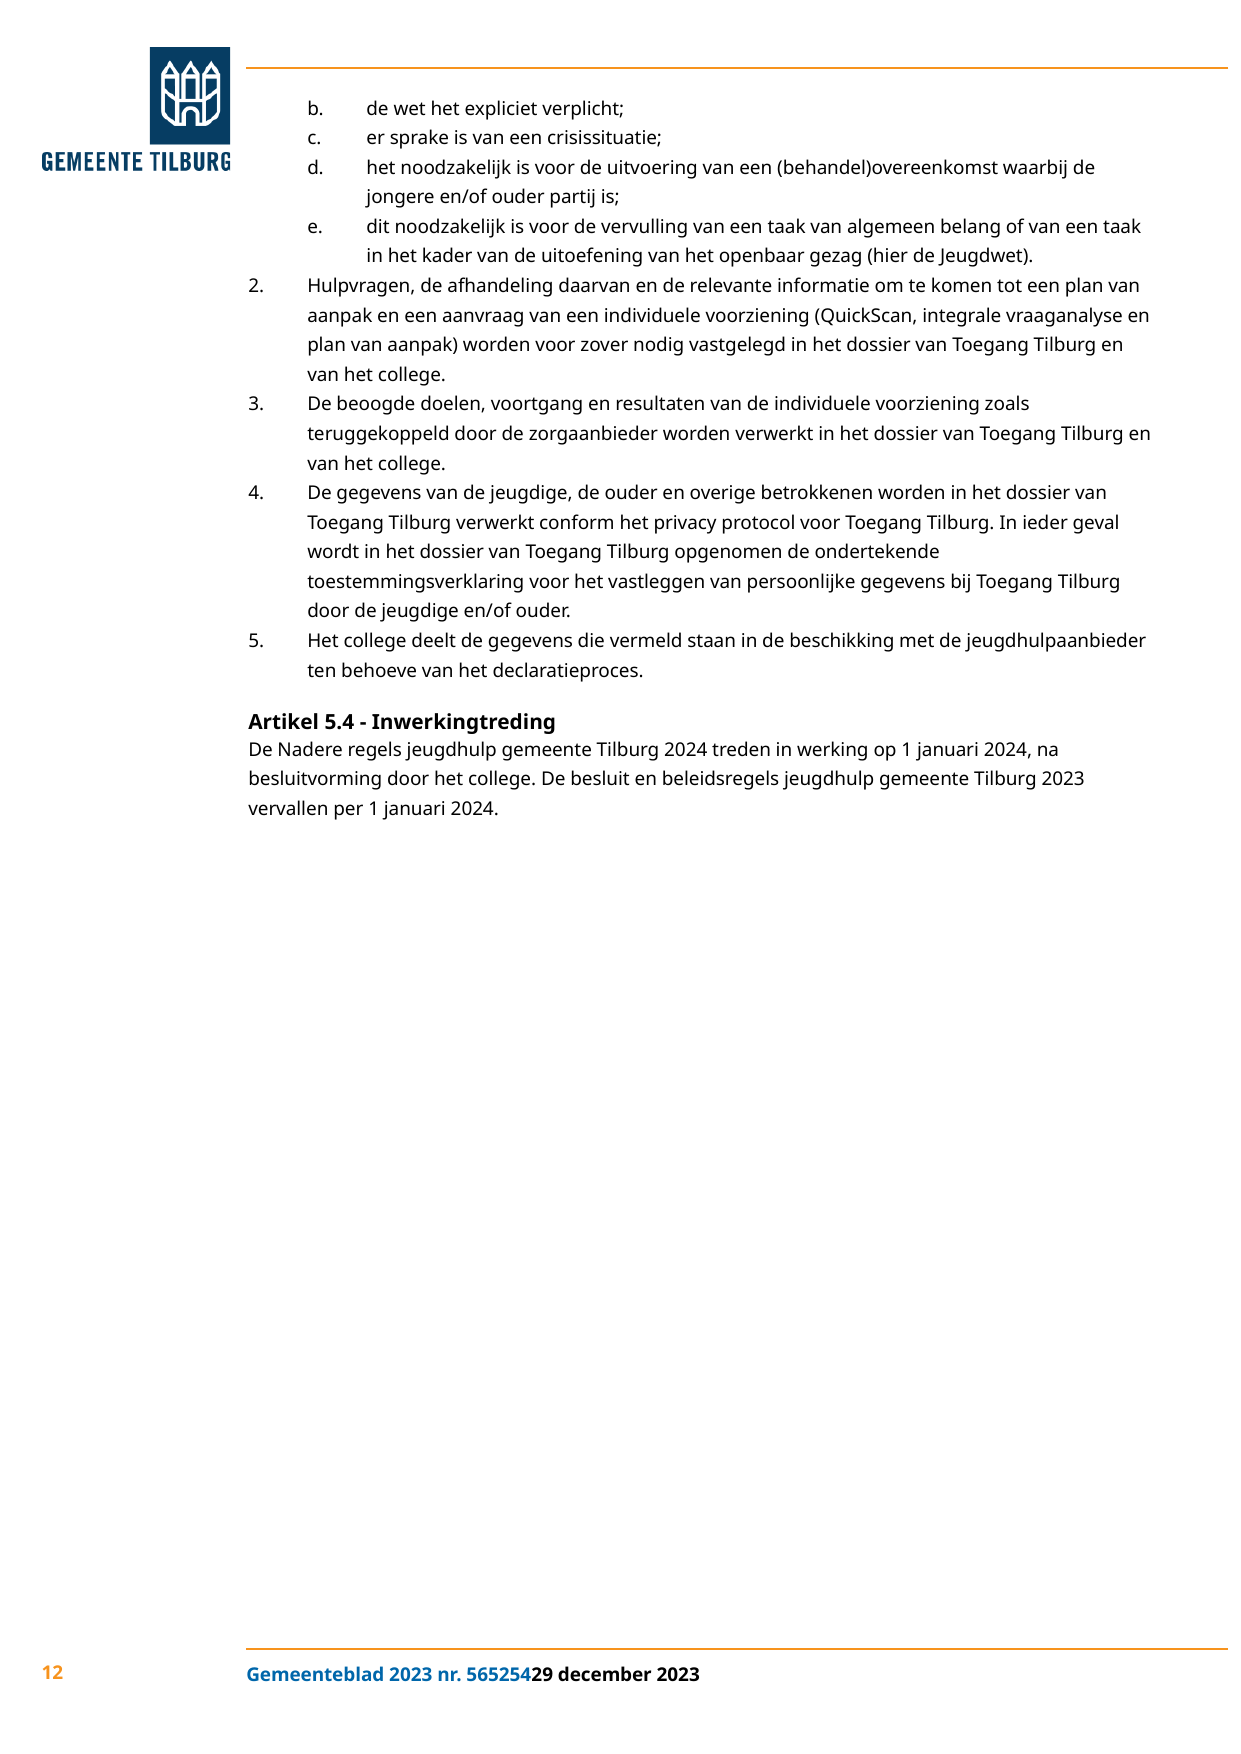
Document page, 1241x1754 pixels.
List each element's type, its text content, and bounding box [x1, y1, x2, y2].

list Het college deelt de gegevens die vermeld staan in de beschikking met de jeugdhulpaanbieder ten behoeve van het declaratieproces. [248, 627, 1152, 683]
list De gegevens van de jeugdige, de ouder en overige betrokkenen worden in het dossier van Toegang Tilburg verwerkt conform het privacy protocol voor Toegang Tilburg. In ieder geval wordt in het dossier van Toegang Tilburg opgenomen de ondertekende toestemmingsverklaring voor het vastleggen van persoonlijke gegevens bij Toegang Tilburg door de jeugdige en/of ouder. [248, 479, 1152, 623]
list Hulpvragen, de afhandeling daarvan en de relevante informatie om te komen tot een plan van aanpak en een aanvraag van een individuele voorziening (QuickScan, integrale vraaganalyse en plan van aanpak) worden voor zover nodig vastgelegd in het dossier van Toegang Tilburg en van het college. [248, 272, 1152, 387]
list de wet het expliciet verplicht; [307, 95, 1152, 121]
text Artikel 5.4 - Inwerkingtreding [248, 707, 1152, 736]
list dit noodzakelijk is voor de vervulling van een taak van algemeen belang of van een taak in het kader van de uitoefening van het openbaar gezag (hier de Jeugdwet). [307, 213, 1152, 268]
list er sprake is van een crisissituatie; [307, 124, 1152, 150]
list De beoogde doelen, voortgang en resultaten van de individuele voorziening zoals teruggekoppeld door de zorgaanbieder worden verwerkt in het dossier van Toegang Tilburg en van het college. [248, 391, 1152, 476]
list het noodzakelijk is voor de uitvoering van een (behandel)overeenkomst waarbij de jongere en/of ouder partij is; [307, 154, 1152, 209]
picture [41, 47, 231, 172]
text De Nadere regels jeugdhulp gemeente Tilburg 2024 treden in werking op 1 januari 2024, na besluitvorming door het college. De besluit en beleidsregels jeugdhulp gemeente Tilburg 2023 vervallen per 1 januari 2024. [248, 736, 1152, 821]
